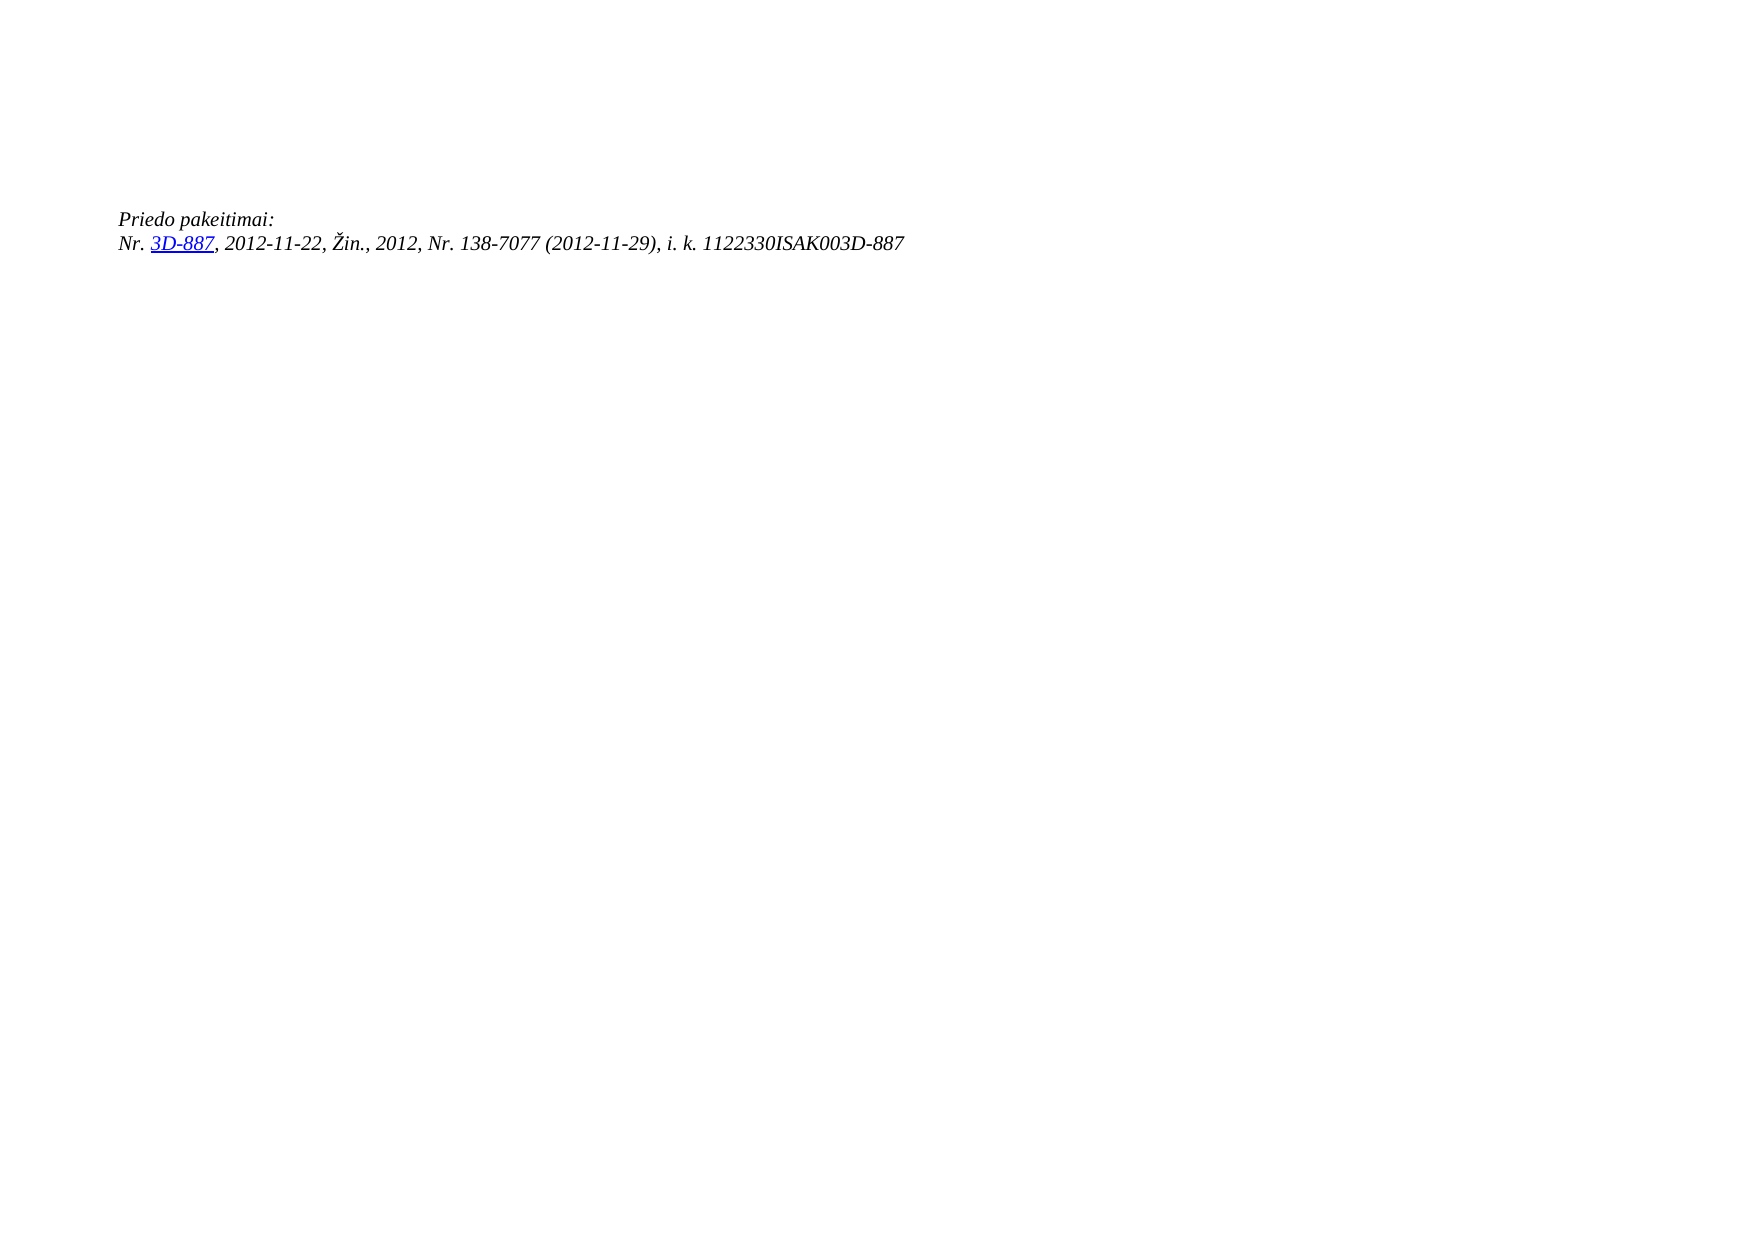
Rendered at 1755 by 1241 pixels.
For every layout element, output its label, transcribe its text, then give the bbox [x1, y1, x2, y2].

text Priedo pakeitimai: [118, 207, 1636, 231]
text Nr. 3D-887, 2012-11-22, Žin., 2012, Nr. 138-7077 (2012-11-29), i. k. 1122330ISAK003D-887 [118, 231, 1636, 255]
